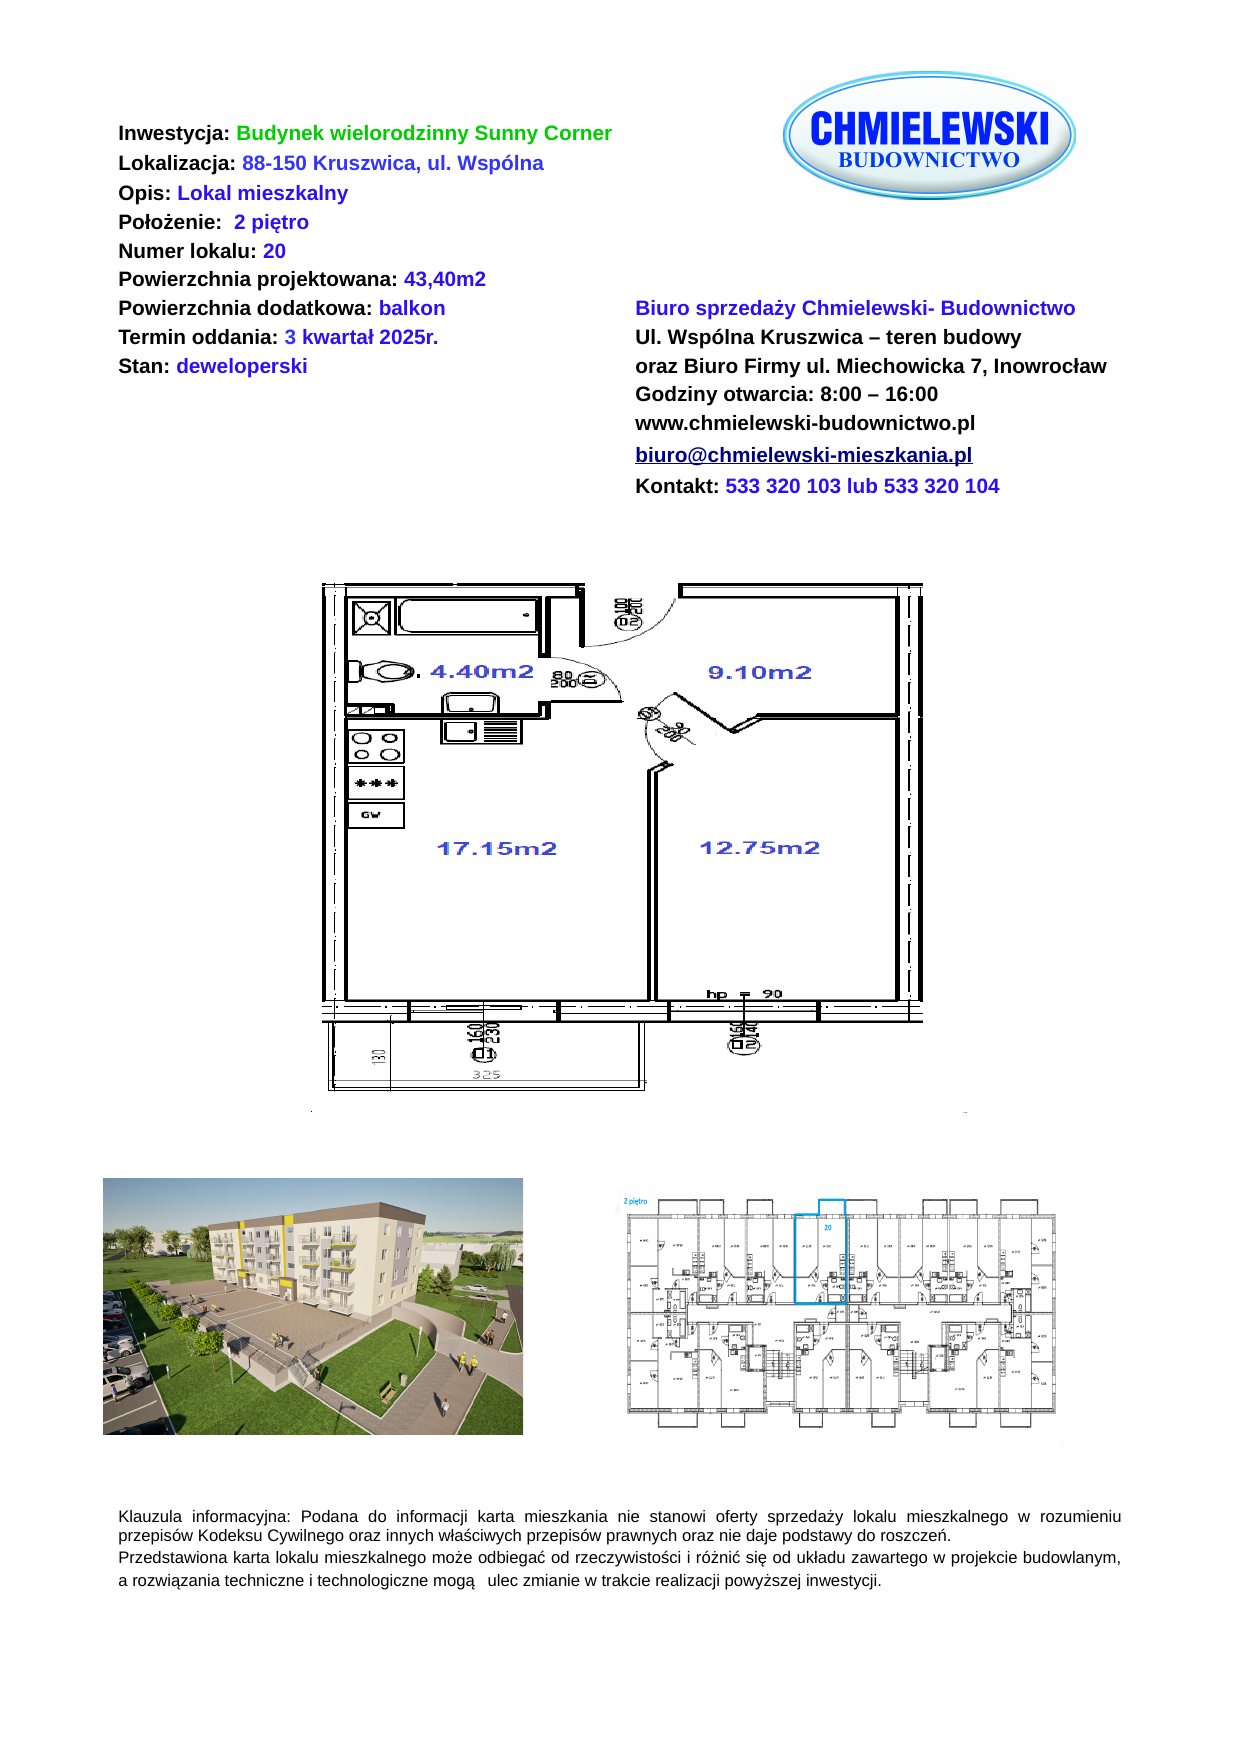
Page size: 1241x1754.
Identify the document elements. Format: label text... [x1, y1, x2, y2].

text Powierzchnia dodatkowa: balkon Biuro sprzedaży Chmielewski- Budownictwo [118, 296, 1122, 320]
text Stan: deweloperski oraz Biuro Firmy ul. Miechowicka 7, Inowrocław [118, 353, 1122, 377]
text Termin oddania: 3 kwartał 2025r. Ul. Wspólna Kruszwica – teren budowy [118, 325, 1122, 349]
text Kontakt: 533 320 103 lub 533 320 104 [118, 474, 1122, 498]
text Położenie: 2 piętro [118, 210, 1122, 234]
text Klauzula informacyjna: Podana do informacji karta mieszkania nie stanowi oferty sprzedaży lokalu mieszkalnego w rozumieniu przepisów Kodeksu Cywilnego oraz innych właściwych przepisów prawnych oraz nie daje podstawy do roszczeń. [118, 1507, 1122, 1545]
text Godziny otwarcia: 8:00 – 16:00 [118, 382, 1122, 406]
text www.chmielewski-budownictwo.pl [118, 411, 1122, 435]
picture [783, 71, 1076, 200]
picture [613, 1186, 1078, 1448]
text Opis: Lokal mieszkalny [118, 181, 1122, 205]
text biuro@chmielewski-mieszkania.pl [118, 442, 1122, 466]
picture [222, 534, 1018, 1113]
text Przedstawiona karta lokalu mieszkalnego może odbiegać od rzeczywistości i różnić się od układu zawartego w projekcie budowlanym, a rozwiązania techniczne i technologiczne mogą ulec zmianie w trakcie realizacji powyższej inwestycji. [118, 1548, 1122, 1590]
subtitle Inwestycja: Budynek wielorodzinny Sunny Corner [118, 121, 783, 145]
picture [103, 1178, 524, 1435]
text Powierzchnia projektowana: 43,40m2 [118, 267, 1122, 291]
subtitle Lokalizacja: 88-150 Kruszwica, ul. Wspólna [118, 151, 783, 175]
subtitle [1076, 151, 1122, 175]
text Numer lokalu: 20 [118, 238, 1122, 262]
subtitle [1076, 121, 1122, 145]
